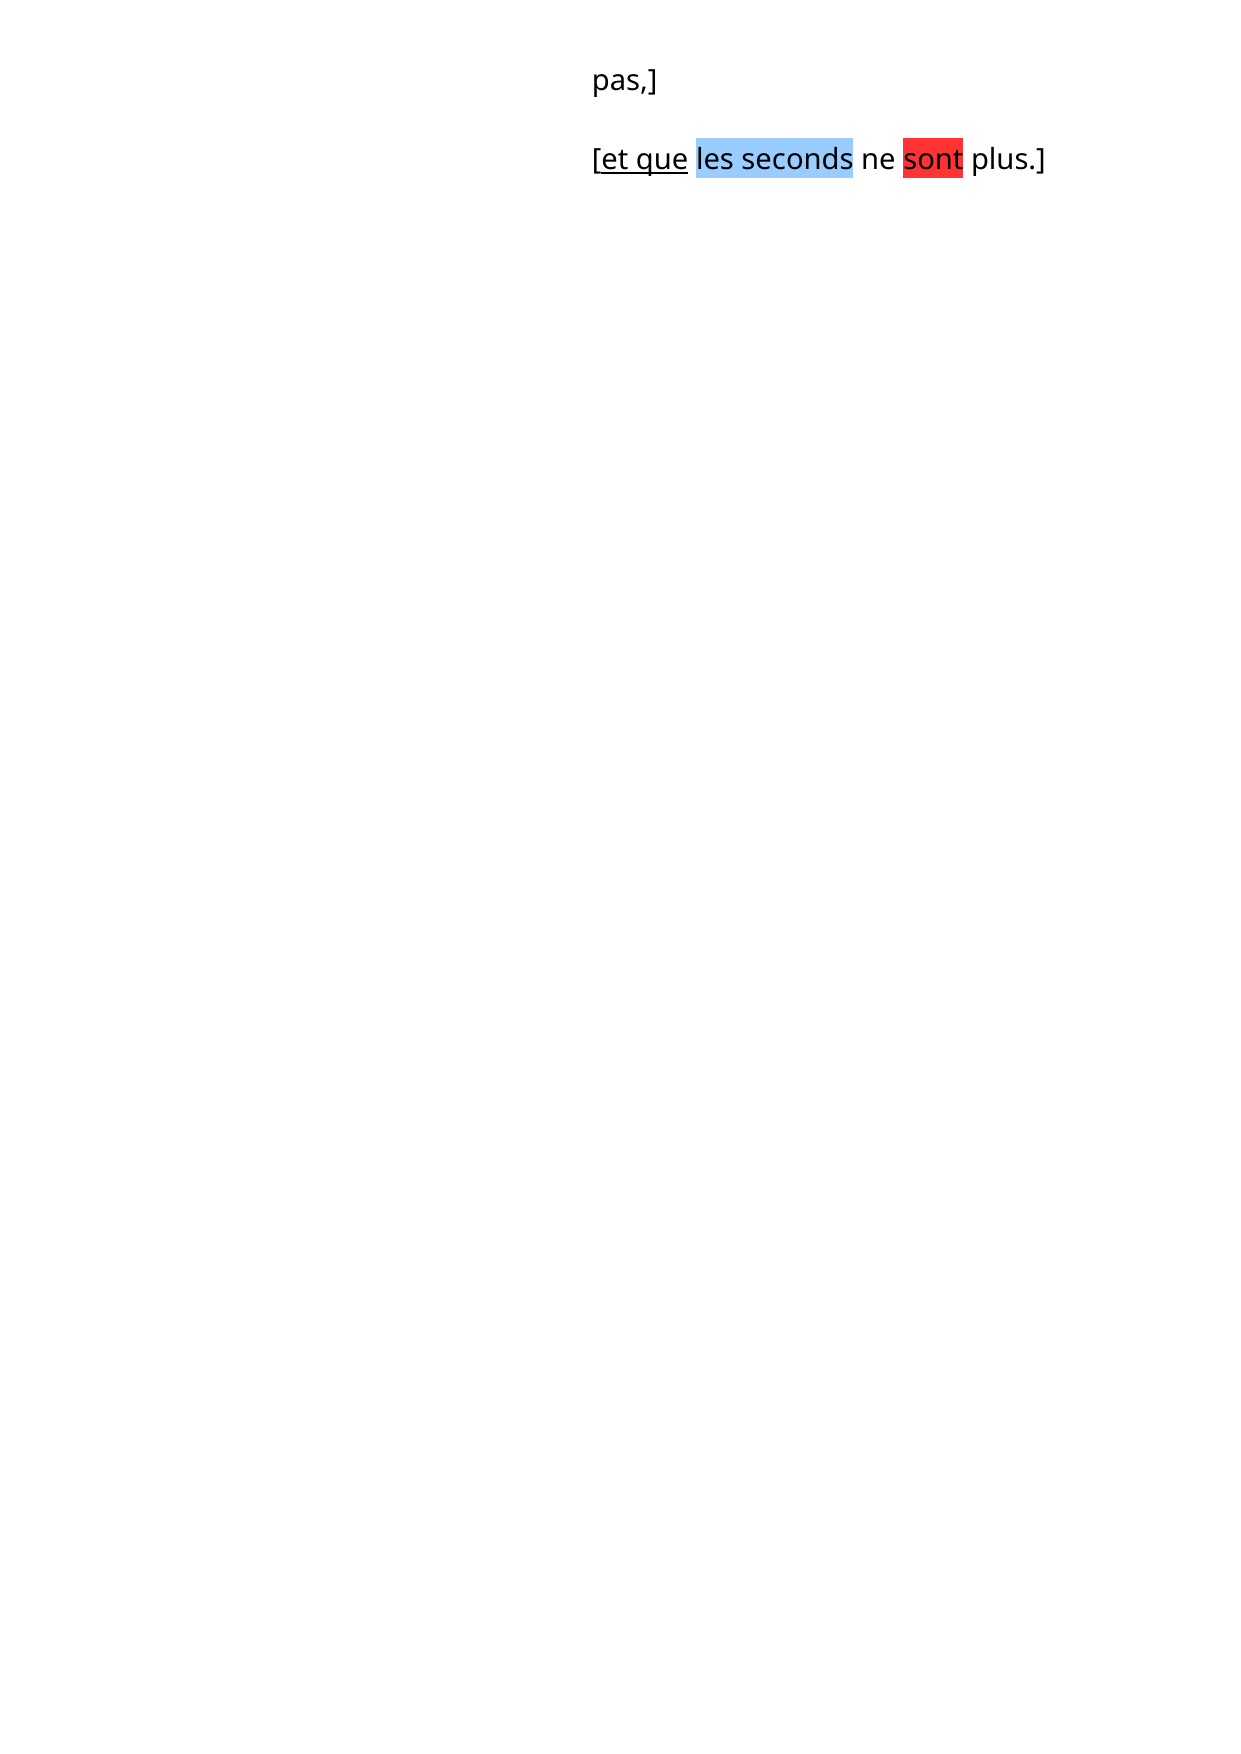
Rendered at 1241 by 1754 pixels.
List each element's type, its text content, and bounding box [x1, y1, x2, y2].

table_header [55, 53, 586, 184]
table_header pas,] [et que les seconds ne sont plus.] [586, 53, 1187, 184]
